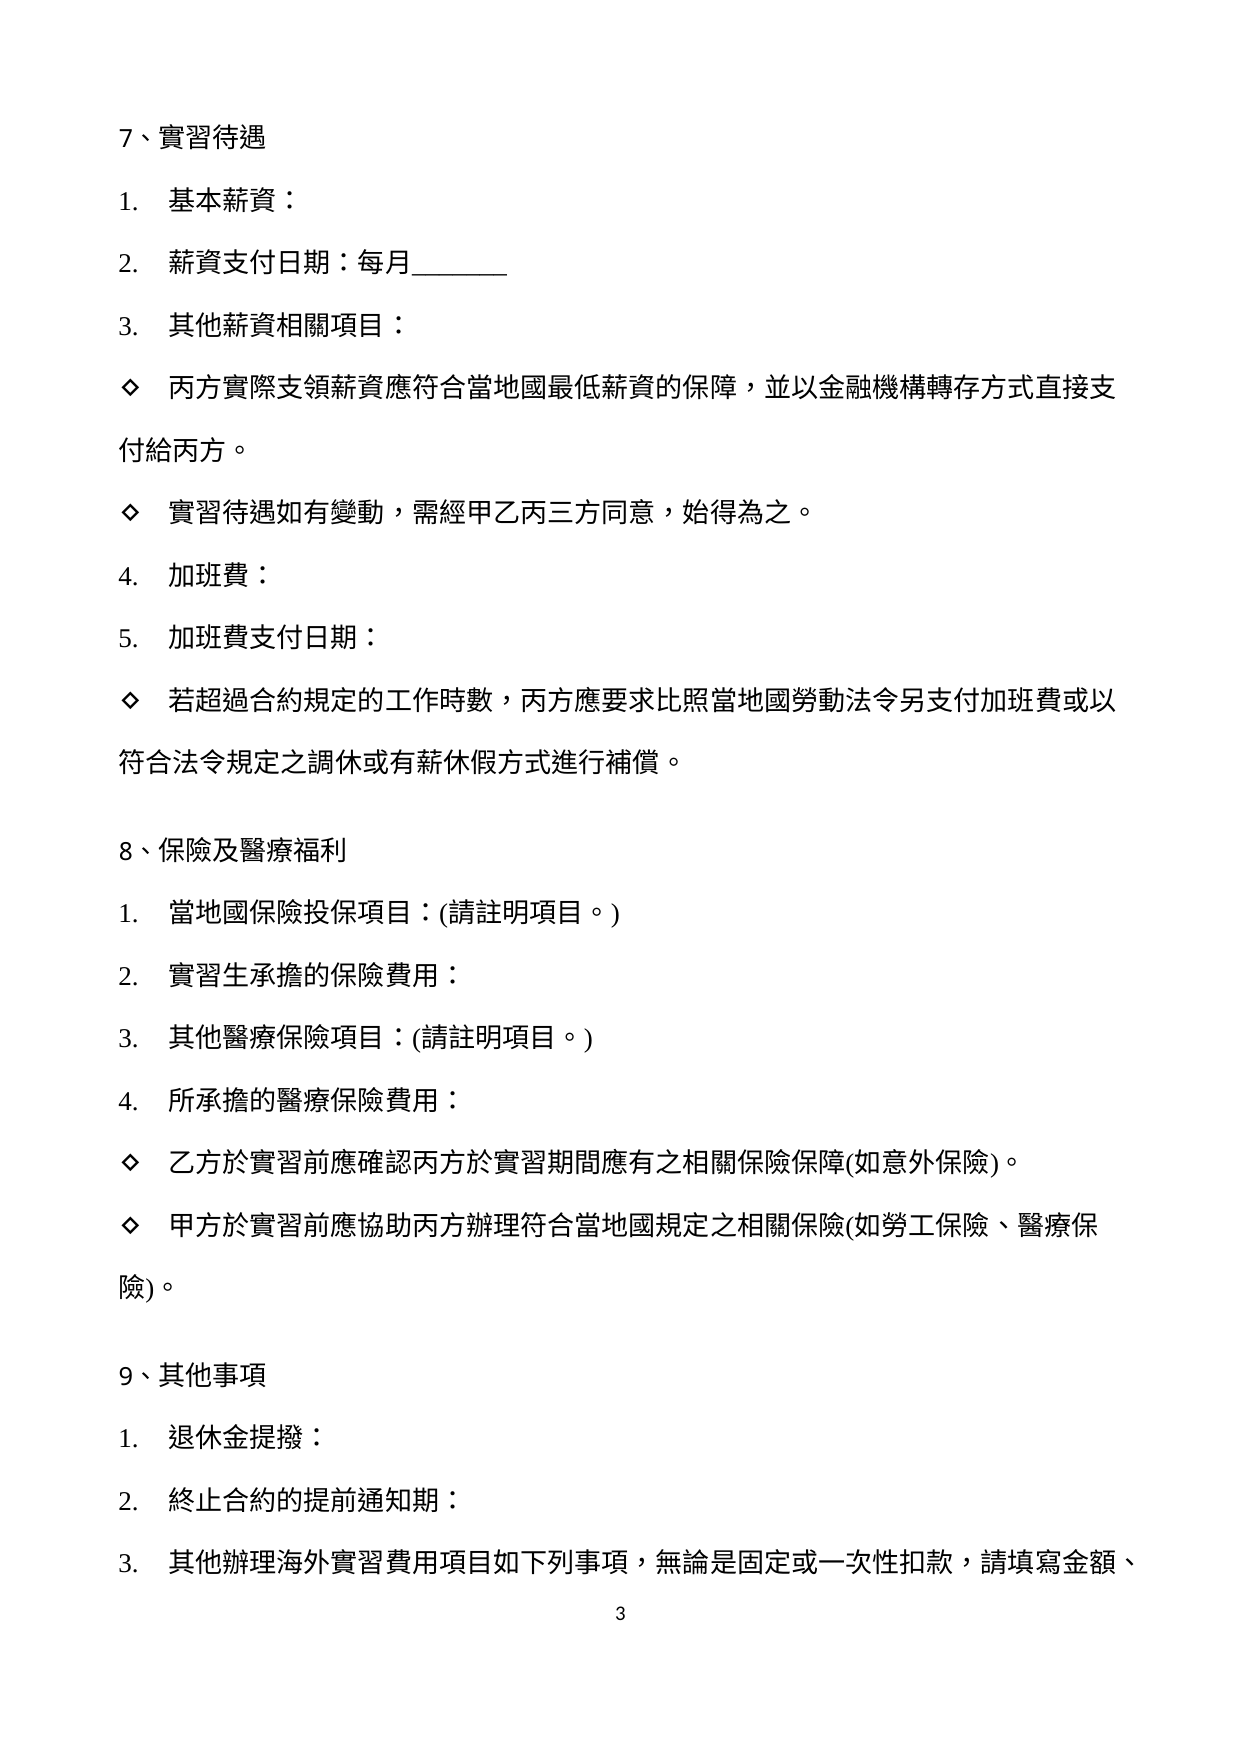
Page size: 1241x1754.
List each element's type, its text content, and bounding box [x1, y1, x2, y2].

list 當地國保險投保項目：(請註明項目。) [118, 869, 1119, 932]
list 其他薪資相關項目： [118, 282, 1119, 344]
list 乙方於實習前應確認丙方於實習期間應有之相關保險保障(如意外保險)。 [118, 1119, 1119, 1182]
list 實習生承擔的保險費用： [118, 932, 1119, 994]
list 丙方實際支領薪資應符合當地國最低薪資的保障，並以金融機構轉存方式直接支付給丙方。 [118, 344, 1119, 469]
list 退休金提撥： [118, 1394, 1119, 1457]
list 加班費： [118, 532, 1119, 594]
list 終止合約的提前通知期： [118, 1457, 1119, 1519]
list 實習待遇如有變動，需經甲乙丙三方同意，始得為之。 [118, 469, 1119, 532]
list 其他事項 [118, 1332, 1119, 1394]
list 薪資支付日期：每月_______ [118, 219, 1119, 282]
list 保險及醫療福利 [118, 807, 1119, 869]
list 所承擔的醫療保險費用： [118, 1057, 1119, 1119]
list 基本薪資： [118, 157, 1119, 219]
list 其他醫療保險項目：(請註明項目。) [118, 994, 1119, 1057]
list 若超過合約規定的工作時數，丙方應要求比照當地國勞動法令另支付加班費或以符合法令規定之調休或有薪休假方式進行補償。 [118, 657, 1119, 782]
list 實習待遇 [118, 94, 1119, 157]
list 其他辦理海外實習費用項目如下列事項，無論是固定或一次性扣款，請填寫金額、收費方式並註明負擔對象。 [118, 1519, 1119, 1582]
list 加班費支付日期： [118, 594, 1119, 657]
list 甲方於實習前應協助丙方辦理符合當地國規定之相關保險(如勞工保險、醫療保險)。 [118, 1182, 1119, 1307]
